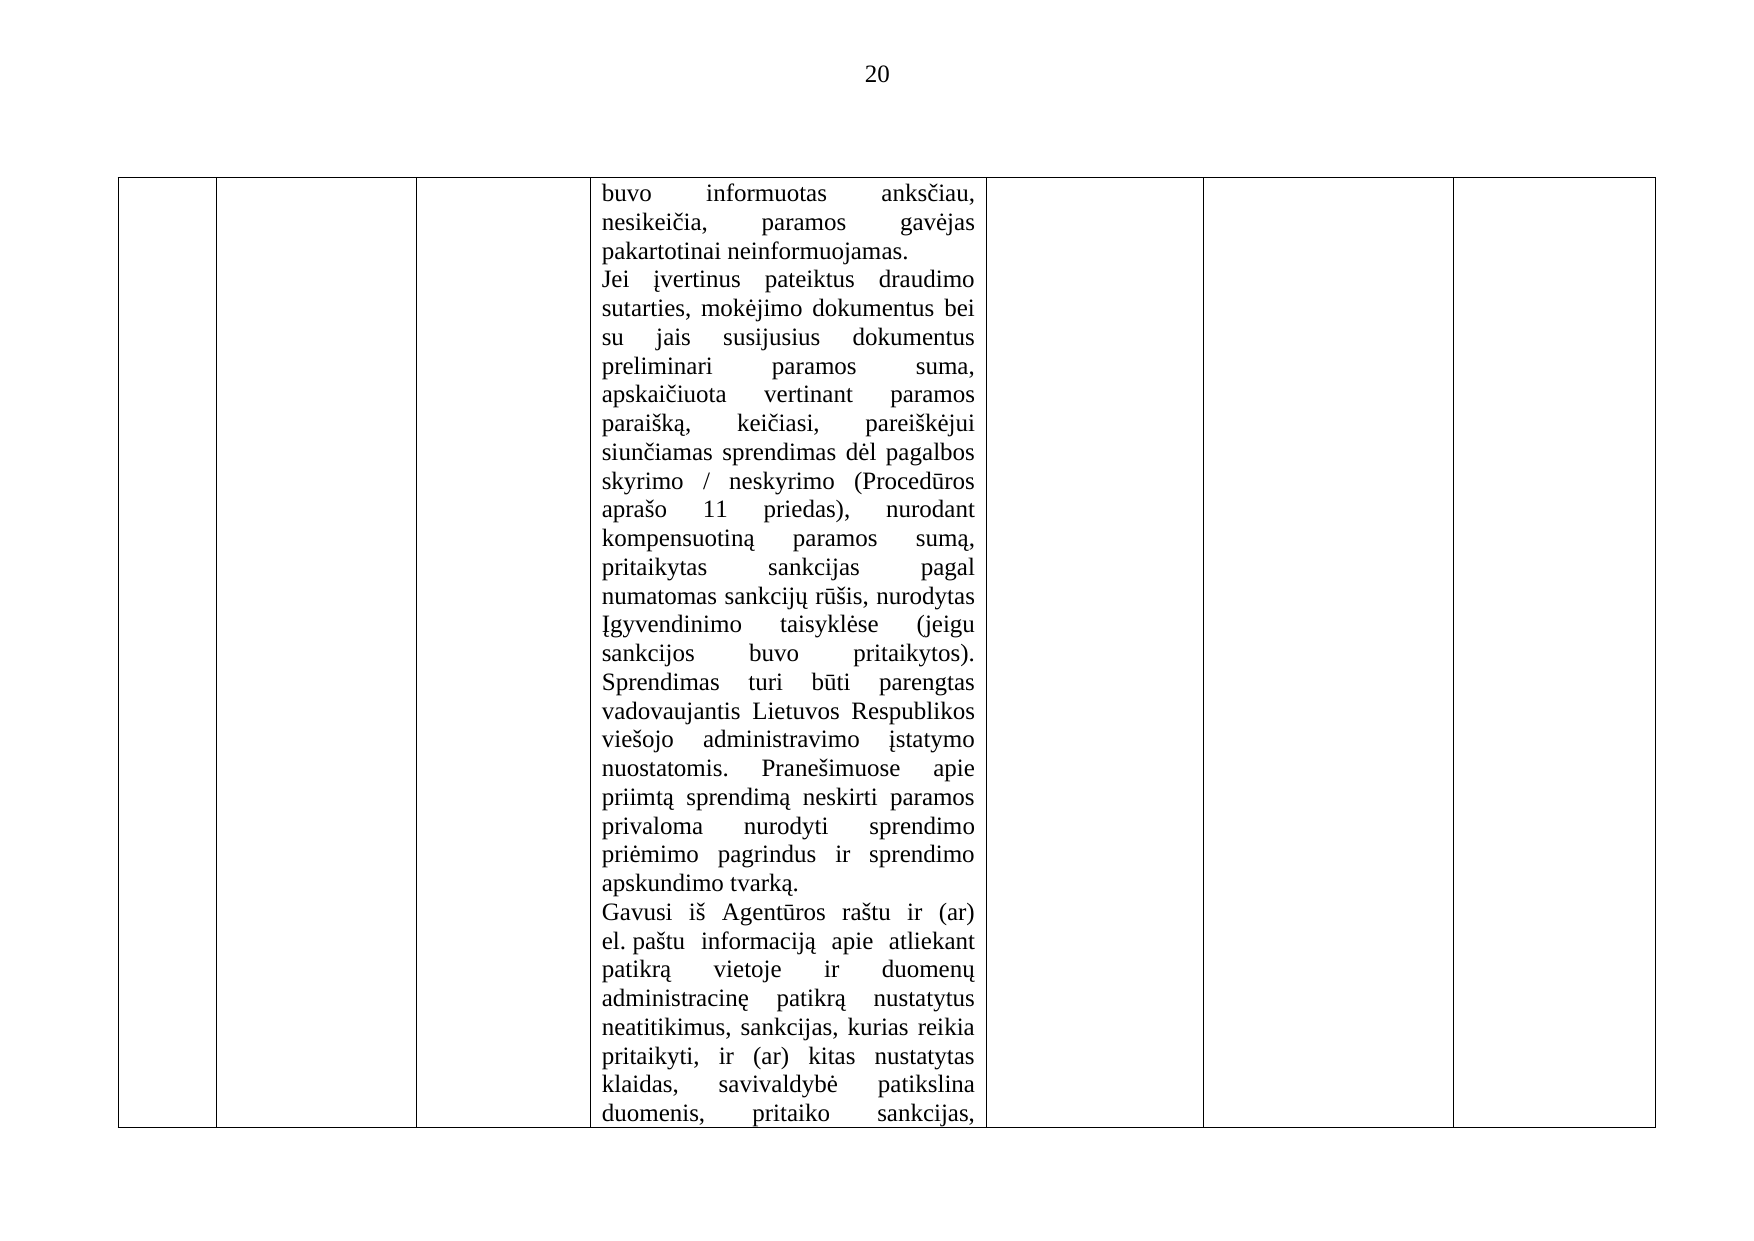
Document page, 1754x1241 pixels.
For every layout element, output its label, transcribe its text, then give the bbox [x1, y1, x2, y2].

table_cell [417, 178, 590, 1127]
table_cell [987, 178, 1203, 1127]
table_cell [1454, 178, 1655, 1127]
table_cell [1656, 177, 1665, 1127]
table_cell [217, 178, 416, 1127]
table_cell [1204, 178, 1453, 1127]
table_cell buvo informuotas anksčiau, nesikeičia, paramos gavėjas pakartotinai neinformuojamas. Jei įvertinus pateiktus draudimo sutarties, mokėjimo dokumentus bei su jais susijusius dokumentus preliminari paramos suma, apskaičiuota vertinant paramos paraišką, keičiasi, pareiškėjui siunčiamas sprendimas dėl pagalbos skyrimo / neskyrimo (Procedūros aprašo 11 priedas), nurodant kompensuotiną paramos sumą, pritaikytas sankcijas pagal numatomas sankcijų rūšis, nurodytas Įgyvendinimo taisyklėse (jeigu sankcijos buvo pritaikytos). Sprendimas turi būti parengtas vadovaujantis Lietuvos Respublikos viešojo administravimo įstatymo nuostatomis. Pranešimuose apie priimtą sprendimą neskirti paramos privaloma nurodyti sprendimo priėmimo pagrindus ir sprendimo apskundimo tvarką. Gavusi iš Agentūros raštu ir (ar) el. paštu informaciją apie atliekant patikrą vietoje ir duomenų administracinę patikrą nustatytus neatitikimus, sankcijas, kurias reikia pritaikyti, ir (ar) kitas nustatytas klaidas, savivaldybė patikslina duomenis, pritaiko sankcijas, [591, 178, 986, 1127]
table_cell [119, 178, 216, 1127]
